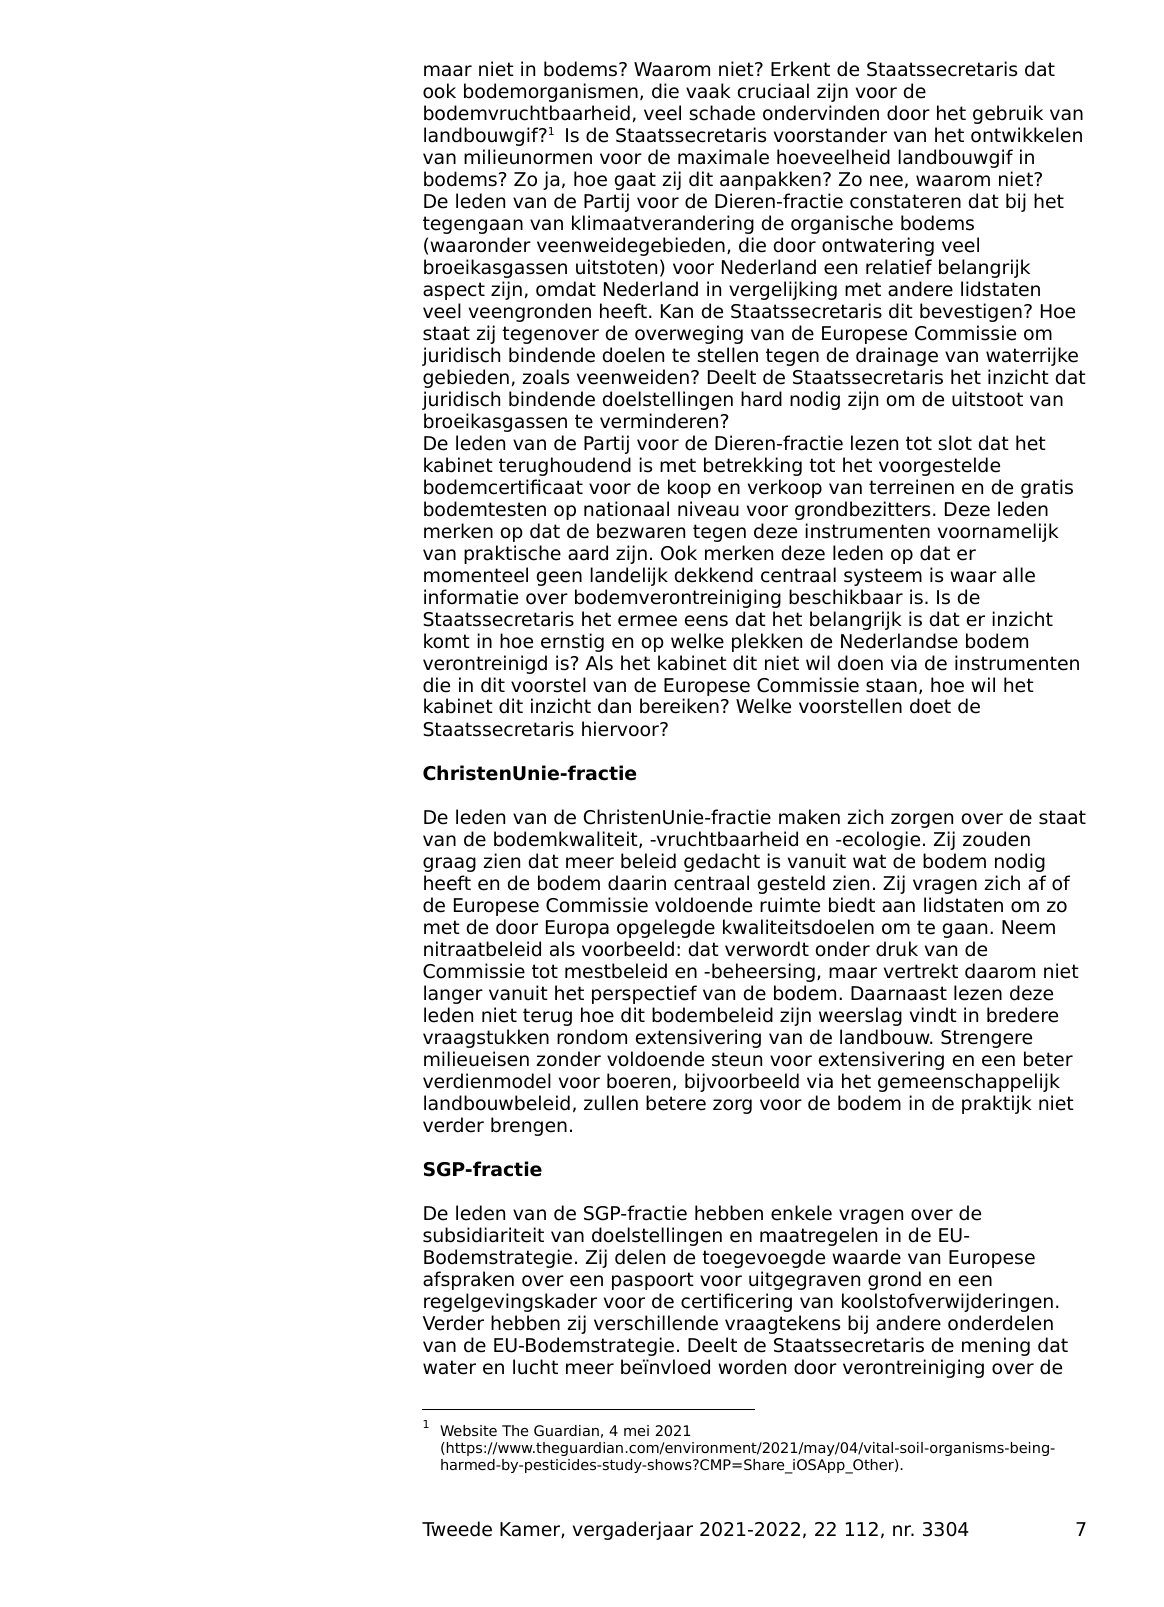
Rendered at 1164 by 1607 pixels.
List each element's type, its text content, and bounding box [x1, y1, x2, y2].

text De leden van de ChristenUnie-fractie maken zich zorgen over de staat van de bodemkwaliteit, -vruchtbaarheid en -ecologie. Zij zouden graag zien dat meer beleid gedacht is vanuit wat de bodem nodig heeft en de bodem daarin centraal gesteld zien. Zij vragen zich af of de Europese Commissie voldoende ruimte biedt aan lidstaten om zo met de door Europa opgelegde kwaliteitsdoelen om te gaan. Neem nitraatbeleid als voorbeeld: dat verwordt onder druk van de Commissie tot mestbeleid en -beheersing, maar vertrekt daarom niet langer vanuit het perspectief van de bodem. Daarnaast lezen deze leden niet terug hoe dit bodembeleid zijn weerslag vindt in bredere vraagstukken rondom extensivering van de landbouw. Strengere milieueisen zonder voldoende steun voor extensivering en een beter verdienmodel voor boeren, bijvoorbeeld via het gemeenschappelijk landbouwbeleid, zullen betere zorg voor de bodem in de praktijk niet verder brengen. [422, 807, 1087, 1136]
text De leden van de SGP-fractie hebben enkele vragen over de subsidiariteit van doelstellingen en maatregelen in de EU-Bodemstrategie. Zij delen de toegevoegde waarde van Europese afspraken over een paspoort voor uitgegraven grond en een regelgevingskader voor de certificering van koolstofverwijderingen. Verder hebben zij verschillende vraagtekens bij andere onderdelen van de EU-Bodemstrategie. Deelt de Staatssecretaris de mening dat water en lucht meer beïnvloed worden door verontreiniging over de [422, 1203, 1087, 1379]
text De leden van de Partij voor de Dieren-fractie constateren dat bij het tegengaan van klimaatverandering de organische bodems (waaronder veenweidegebieden, die door ontwatering veel broeikasgassen uitstoten) voor Nederland een relatief belangrijk aspect zijn, omdat Nederland in vergelijking met andere lidstaten veel veengronden heeft. Kan de Staatssecretaris dit bevestigen? Hoe staat zij tegenover de overweging van de Europese Commissie om juridisch bindende doelen te stellen tegen de drainage van waterrijke gebieden, zoals veenweiden? Deelt de Staatssecretaris het inzicht dat juridisch bindende doelstellingen hard nodig zijn om de uitstoot van broeikasgassen te verminderen? [422, 191, 1087, 433]
subtitle SGP-fractie [422, 1159, 1087, 1181]
text maar niet in bodems? Waarom niet? Erkent de Staatssecretaris dat ook bodemorganismen, die vaak cruciaal zijn voor de bodemvruchtbaarheid, veel schade ondervinden door het gebruik van landbouwgif? Is de Staatssecretaris voorstander van het ontwikkelen van milieunormen voor de maximale hoeveelheid landbouwgif in bodems? Zo ja, hoe gaat zij dit aanpakken? Zo nee, waarom niet? [422, 59, 1087, 191]
subtitle ChristenUnie-fractie [422, 763, 1087, 784]
text Website The Guardian, 4 mei 2021 (https://www.theguardian.com/environment/2021/may/04/vital-soil-organisms-being-harmed-by-pesticides-study-shows?CMP=Share_iOSApp_Other). [422, 1418, 1087, 1474]
text De leden van de Partij voor de Dieren-fractie lezen tot slot dat het kabinet terughoudend is met betrekking tot het voorgestelde bodemcertificaat voor de koop en verkoop van terreinen en de gratis bodemtesten op nationaal niveau voor grondbezitters. Deze leden merken op dat de bezwaren tegen deze instrumenten voornamelijk van praktische aard zijn. Ook merken deze leden op dat er momenteel geen landelijk dekkend centraal systeem is waar alle informatie over bodemverontreiniging beschikbaar is. Is de Staatssecretaris het ermee eens dat het belangrijk is dat er inzicht komt in hoe ernstig en op welke plekken de Nederlandse bodem verontreinigd is? Als het kabinet dit niet wil doen via de instrumenten die in dit voorstel van de Europese Commissie staan, hoe wil het kabinet dit inzicht dan bereiken? Welke voorstellen doet de Staatssecretaris hiervoor? [422, 433, 1087, 740]
